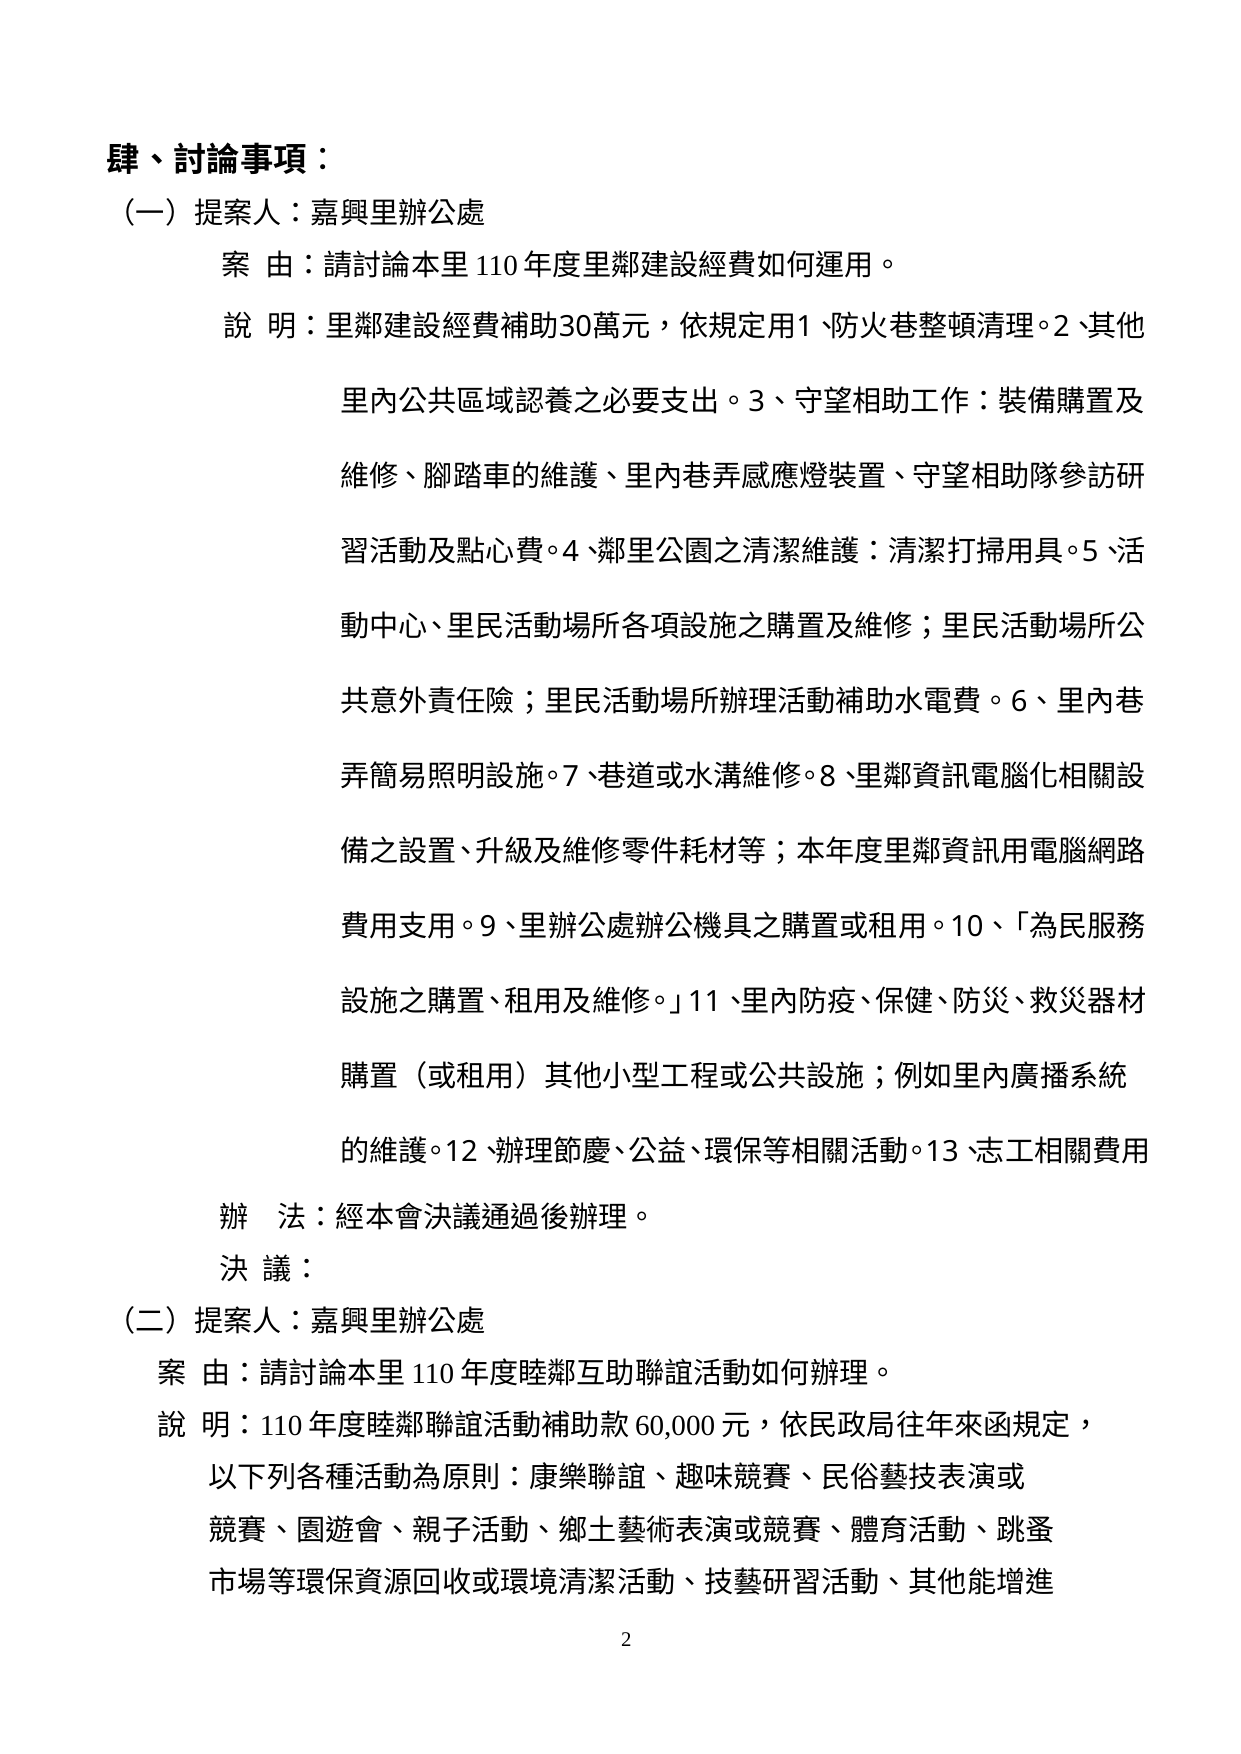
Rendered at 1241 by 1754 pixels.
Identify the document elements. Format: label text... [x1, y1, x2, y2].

subtitle 決 議： [219, 1238, 1146, 1290]
subtitle 以下列各種活動為原則：康樂聯誼、趣味競賽、民俗藝技表演或 [106, 1446, 1146, 1498]
subtitle （二）提案人：嘉興里辦公處 [106, 1290, 1146, 1342]
subtitle 市場等環保資源回收或環境清潔活動、技藝研習活動、其他能增進 [106, 1550, 1146, 1602]
subtitle 肆、討論事項： [106, 129, 1146, 182]
subtitle 案 由：請討論本里110年度睦鄰互助聯誼活動如何辦理。 [106, 1342, 1146, 1394]
text 說 明：里鄰建設經費補助30萬元，依規定用1、防火巷整頓清理。2、其他里內公共區域認養之必要支出。3、守望相助工作：裝備購置及維修、腳踏車的維護、里內巷弄感應燈裝置、守望相助隊參訪研習活動及點心費。4、鄰里公園之清潔維護：清潔打掃用具。5、活動中心、里民活動場所各項設施之購置及維修；里民活動場所公共意外責任險；里民活動場所辦理活動補助水電費。6、里內巷弄簡易照明設施。7、巷道或水溝維修。8、里鄰資訊電腦化相關設備之設置、升級及維修零件耗材等；本年度里鄰資訊用電腦網路費用支用。9、里辦公處辦公機具之購置或租用。10、「為民服務設施之購置、租用及維修。」11、里內防疫、保健、防災、救災器材購置（或租用）其他小型工程或公共設施；例如里內廣播系統的維護。12、辦理節慶、公益、環保等相關活動。13、志工相關費用。 [223, 286, 1146, 1186]
subtitle 說 明：110年度睦鄰聯誼活動補助款60,000元，依民政局往年來函規定， [106, 1394, 1146, 1446]
subtitle 競賽、園遊會、親子活動、鄉土藝術表演或競賽、體育活動、跳蚤 [106, 1498, 1146, 1550]
subtitle 辦 法：經本會決議通過後辦理。 [219, 1186, 1146, 1238]
subtitle （一）提案人：嘉興里辦公處 [106, 182, 1146, 234]
subtitle 案 由：請討論本里110年度里鄰建設經費如何運用。 [221, 234, 1146, 286]
